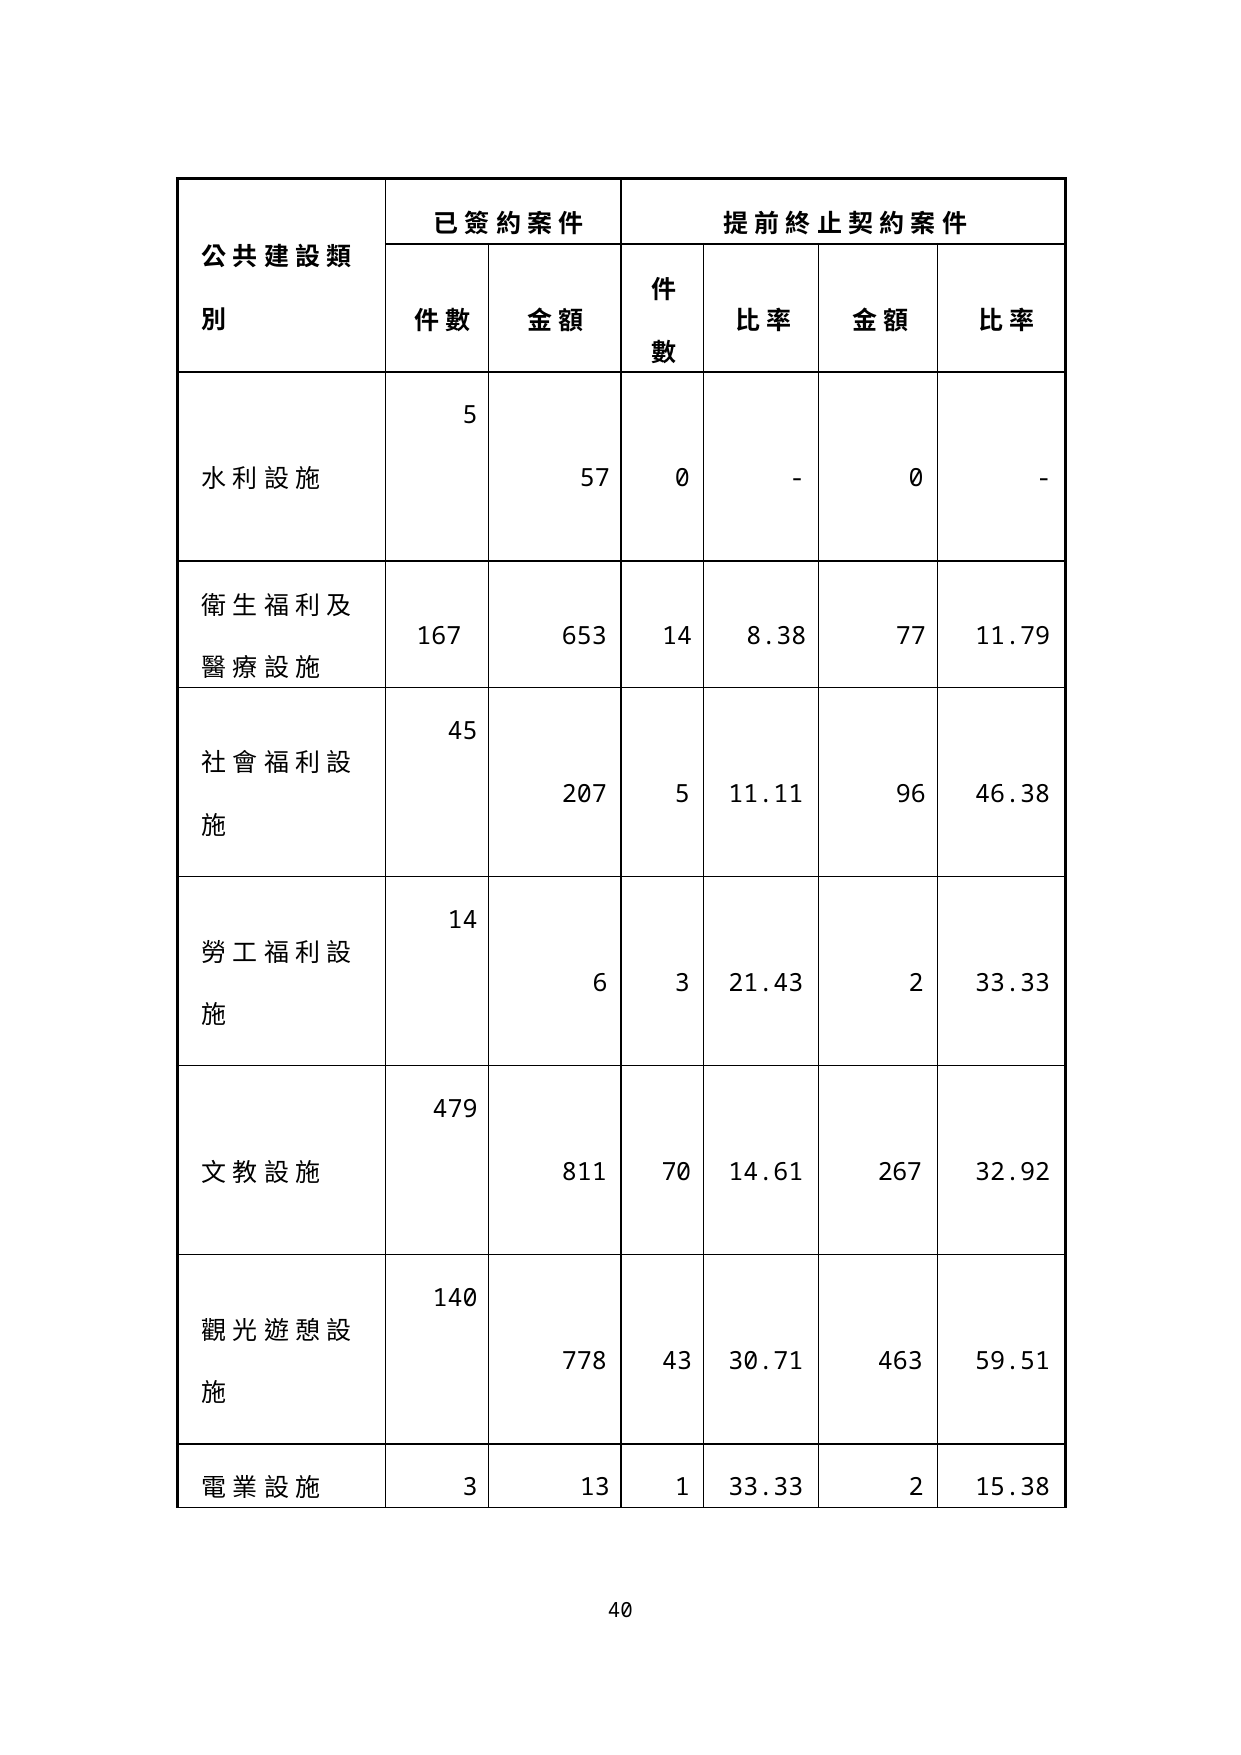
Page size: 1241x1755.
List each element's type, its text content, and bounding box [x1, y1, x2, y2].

table_cell 267 [819, 1066, 937, 1254]
table_cell 3 [622, 877, 703, 1065]
table_cell - [938, 373, 1064, 560]
table_cell 45 [386, 688, 488, 876]
table_header 已簽約案件 [386, 180, 620, 243]
table_cell 77 [819, 562, 937, 687]
table_cell 46.38 [938, 688, 1064, 876]
table_cell 30.71 [704, 1255, 818, 1443]
table_cell 14.61 [704, 1066, 818, 1254]
table_cell 778 [489, 1255, 620, 1443]
table_cell 463 [819, 1255, 937, 1443]
table_cell 11.79 [938, 562, 1064, 687]
table_cell 觀光遊憩設施 [179, 1255, 385, 1443]
table_cell 文教設施 [179, 1066, 385, 1254]
table_cell 水利設施 [179, 373, 385, 560]
table_cell 比率 [704, 245, 818, 371]
table_cell 件數 [386, 245, 488, 371]
table_cell 社會福利設施 [179, 688, 385, 876]
table_cell 96 [819, 688, 937, 876]
table_header 公共建設類別 [179, 180, 385, 371]
table_cell 33.33 [704, 1445, 818, 1507]
table_cell 70 [622, 1066, 703, 1254]
table_cell 167 [386, 562, 488, 687]
table_cell 比率 [938, 245, 1064, 371]
table_cell 5 [622, 688, 703, 876]
table_cell 金額 [489, 245, 620, 371]
table_cell 57 [489, 373, 620, 560]
table_cell 0 [622, 373, 703, 560]
table_cell 6 [489, 877, 620, 1065]
table_cell 2 [819, 877, 937, 1065]
table_cell 33.33 [938, 877, 1064, 1065]
table_cell 14 [386, 877, 488, 1065]
table_cell 2 [819, 1445, 937, 1507]
table_cell 32.92 [938, 1066, 1064, 1254]
table_cell 3 [386, 1445, 488, 1507]
table_cell 5 [386, 373, 488, 560]
table_cell - [704, 373, 818, 560]
table_cell 11.11 [704, 688, 818, 876]
table_cell 14 [622, 562, 703, 687]
table_cell 衛生福利及醫療設施 [179, 562, 385, 687]
table_cell 59.51 [938, 1255, 1064, 1443]
table_cell 1 [622, 1445, 703, 1507]
table_cell 電業設施 [179, 1445, 385, 1507]
table_cell 0 [819, 373, 937, 560]
table_cell 21.43 [704, 877, 818, 1065]
table_cell 15.38 [938, 1445, 1064, 1507]
table_cell 140 [386, 1255, 488, 1443]
table_cell 件數 [622, 245, 703, 371]
table_cell 207 [489, 688, 620, 876]
table_cell 勞工福利設施 [179, 877, 385, 1065]
table_cell 43 [622, 1255, 703, 1443]
table_header 提前終止契約案件 [622, 180, 1064, 243]
table_cell 13 [489, 1445, 620, 1507]
table_cell 8.38 [704, 562, 818, 687]
table_cell 479 [386, 1066, 488, 1254]
table_cell 金額 [819, 245, 937, 371]
table_cell 811 [489, 1066, 620, 1254]
table_cell 653 [489, 562, 620, 687]
